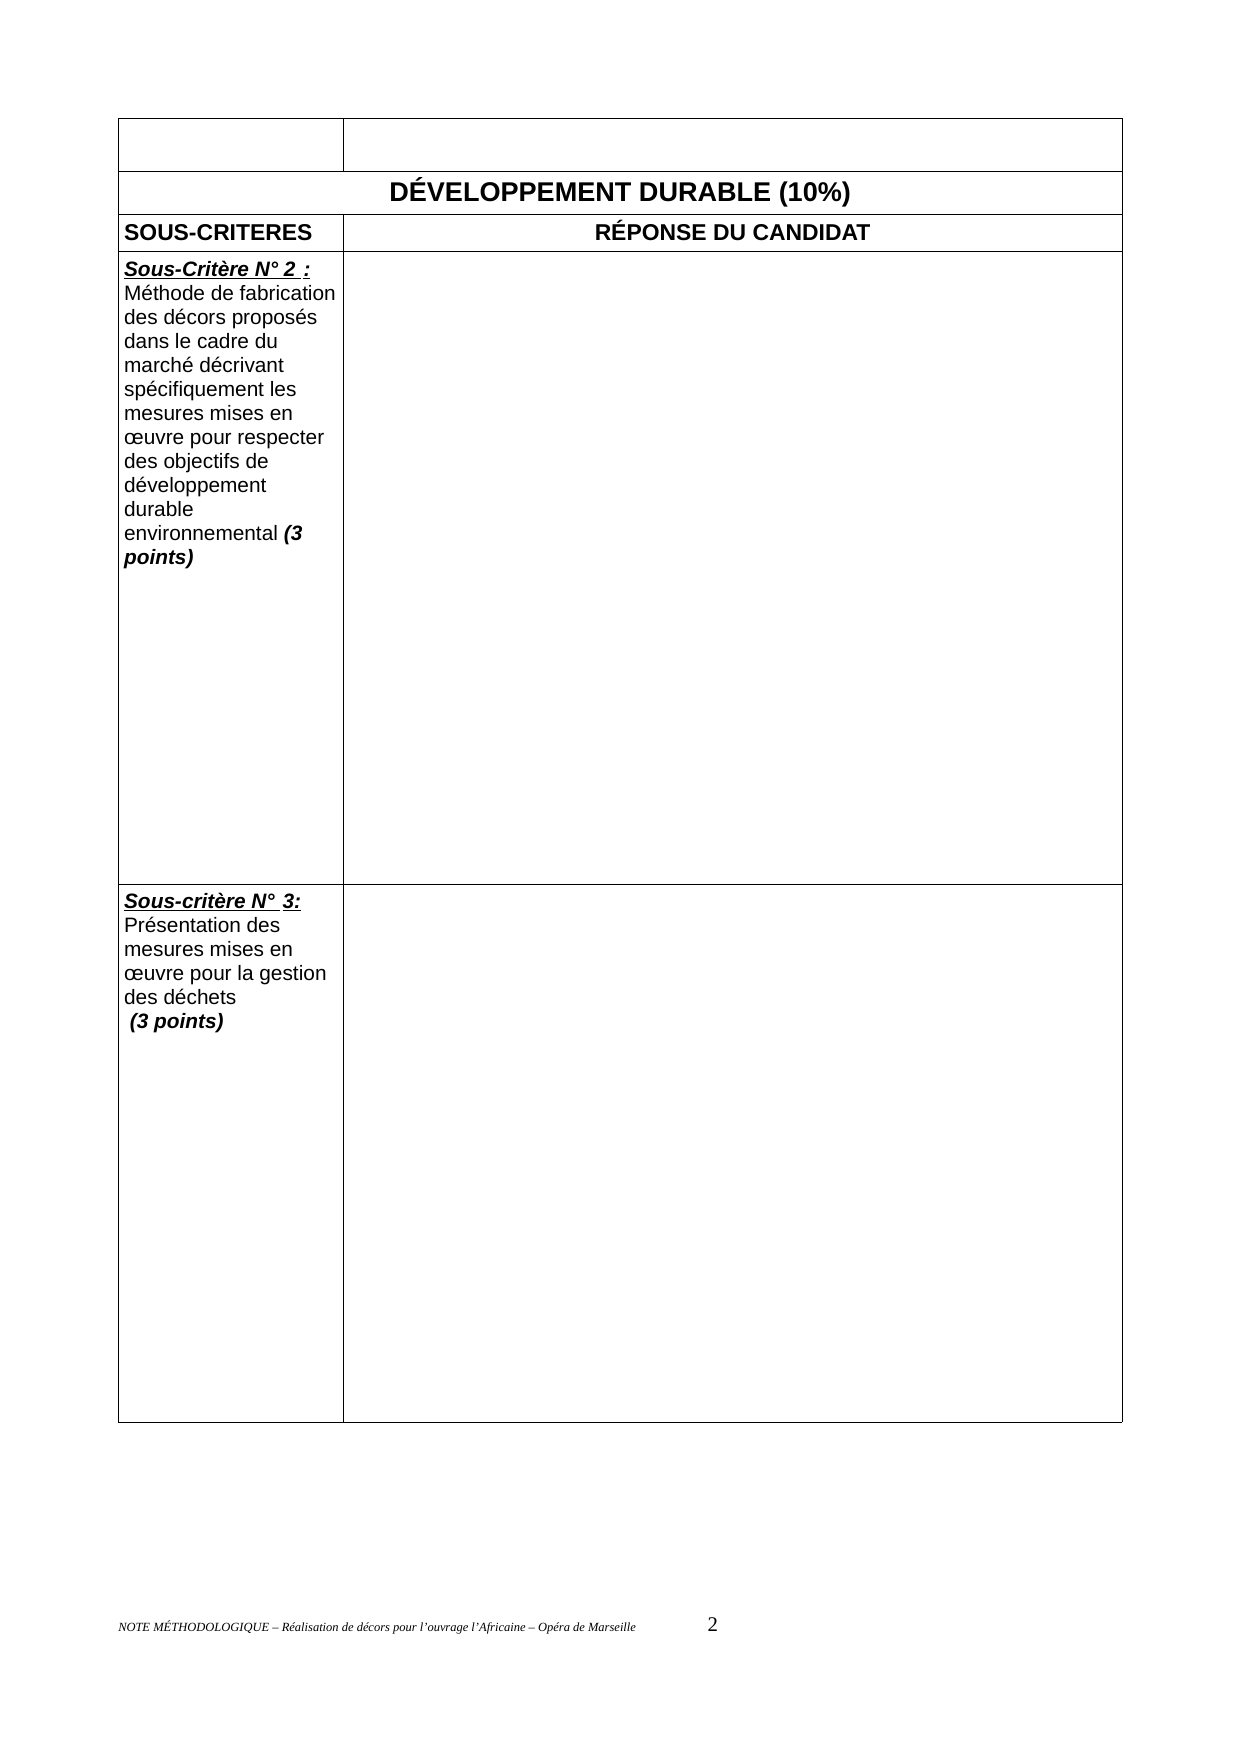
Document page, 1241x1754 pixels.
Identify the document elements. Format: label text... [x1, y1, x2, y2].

table_cell [119, 119, 343, 171]
table_cell [344, 119, 1122, 171]
table_cell Sous-critère N° 3: Présentation des mesures mises en œuvre pour la gestion des déchets (3 points) [119, 885, 343, 1422]
table_cell [344, 252, 1122, 883]
table_cell RÉPONSE DU CANDIDAT [344, 215, 1122, 251]
table_cell DÉVELOPPEMENT DURABLE (10%) [119, 172, 1122, 213]
table_cell SOUS-CRITERES [119, 215, 343, 251]
table_cell [344, 885, 1122, 1422]
table_cell Sous-Critère N° 2 : Méthode de fabrication des décors proposés dans le cadre du marché décrivant spécifiquement les mesures mises en œuvre pour respecter des objectifs de développement durable environnemental (3 points) [119, 252, 343, 883]
